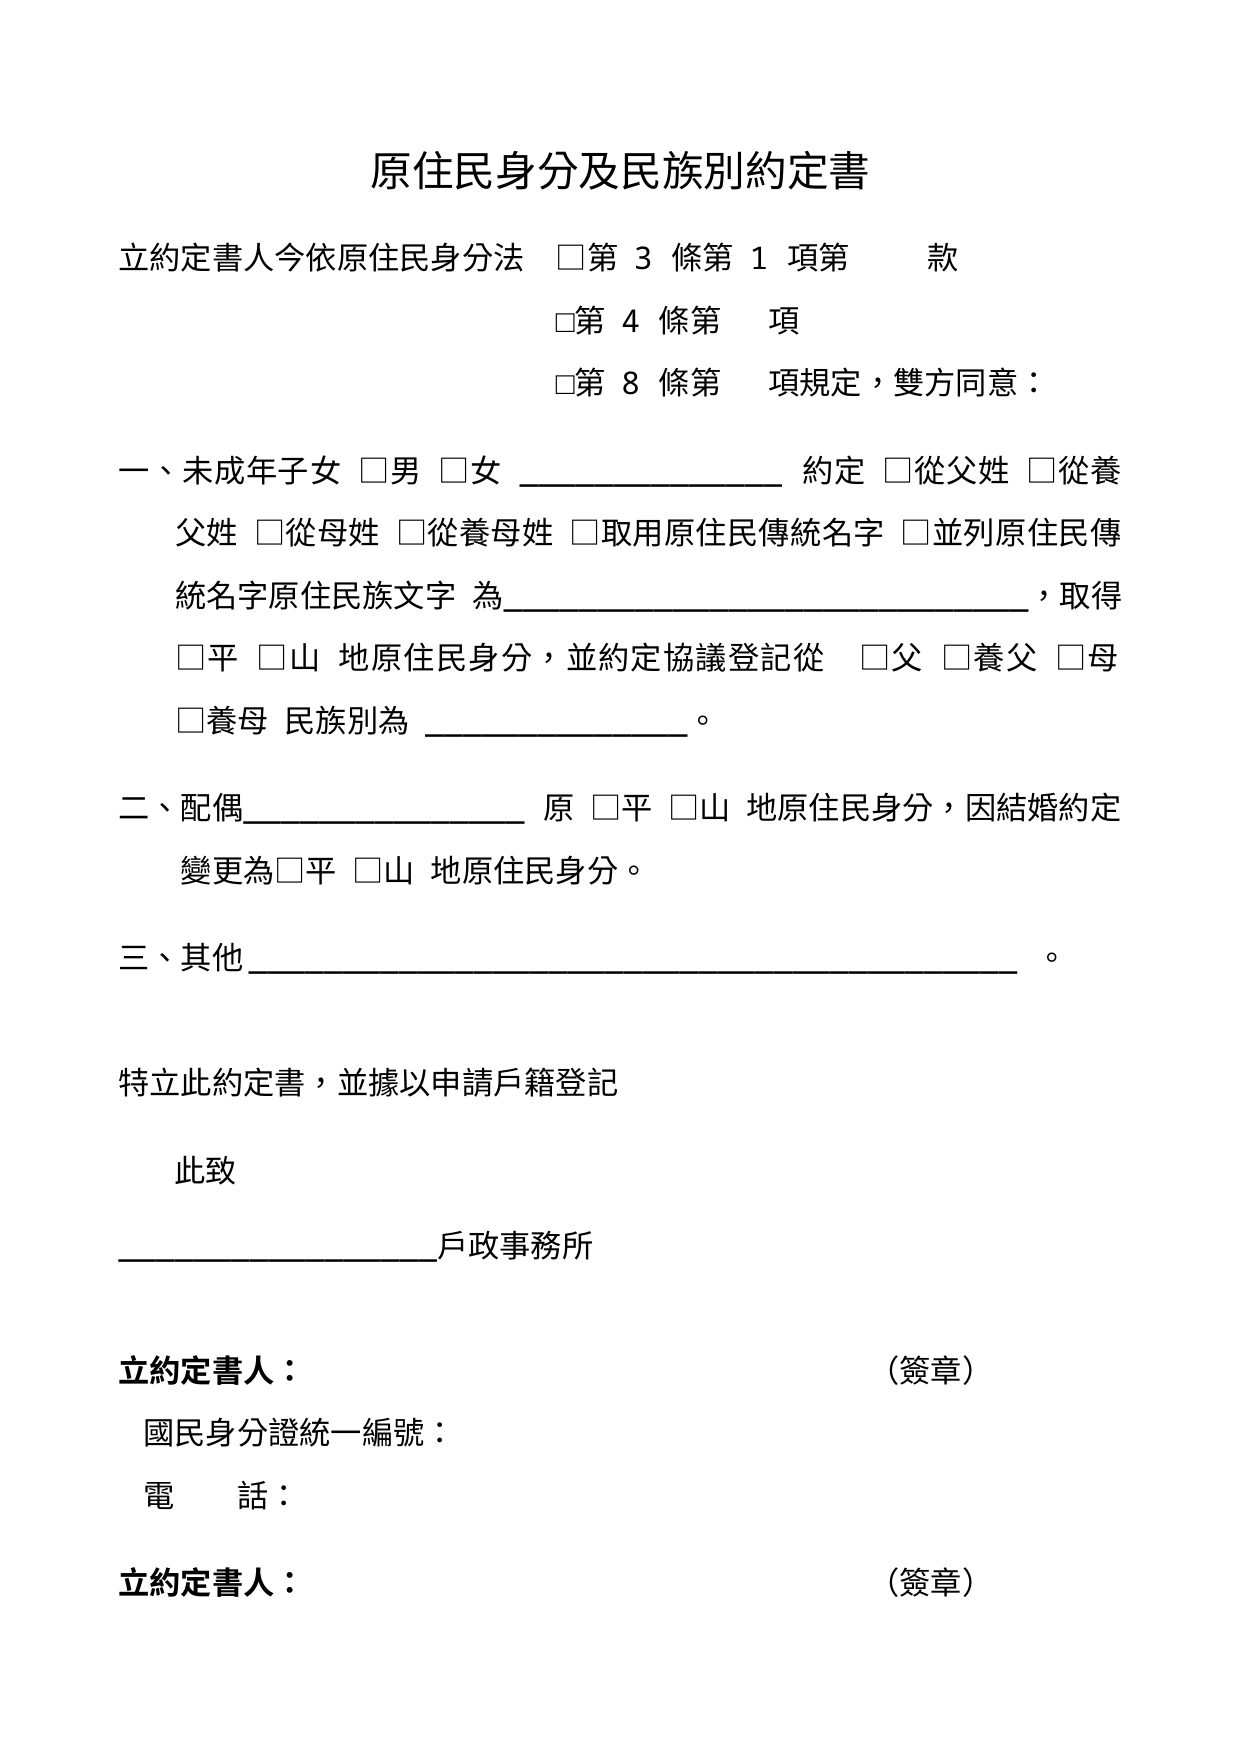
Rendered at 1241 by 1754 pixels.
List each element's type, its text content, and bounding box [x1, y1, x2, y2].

text 此致 [168, 1127, 1122, 1189]
text 立約定書人： （簽章） [118, 1539, 1122, 1602]
text 立約定書人： （簽章） [118, 1327, 1122, 1389]
text 電 話： [143, 1452, 1122, 1514]
text 一、未成年子女 □男 □女 ______________ 約定 □從父姓 □從養父姓 □從母姓 □從養母姓 □取用原住民傳統名字 □並列原住民傳統名字原住民族文字 為____________________________，取得 □平 □山 地原住民身分，並約定協議登記從 □父 □養父 □母 □養母 民族別為 ______________。 [118, 427, 1122, 739]
text _________________戶政事務所 [118, 1202, 1122, 1264]
text □第 8 條第 項規定，雙方同意： [556, 339, 1122, 402]
text 特立此約定書，並據以申請戶籍登記 [118, 1039, 1122, 1102]
text 三、其他 _________________________________________ 。 [118, 914, 1122, 977]
text 立約定書人今依原住民身分法 □第 3 條第 1 項第 款 [118, 214, 1122, 277]
text □第 4 條第 項 [556, 277, 1122, 339]
text 原住民身分及民族別約定書 [118, 127, 1122, 189]
text 國民身分證統一編號： [143, 1389, 1122, 1452]
text 二、配偶_______________ 原 □平 □山 地原住民身分，因結婚約定變更為□平 □山 地原住民身分。 [118, 764, 1122, 889]
